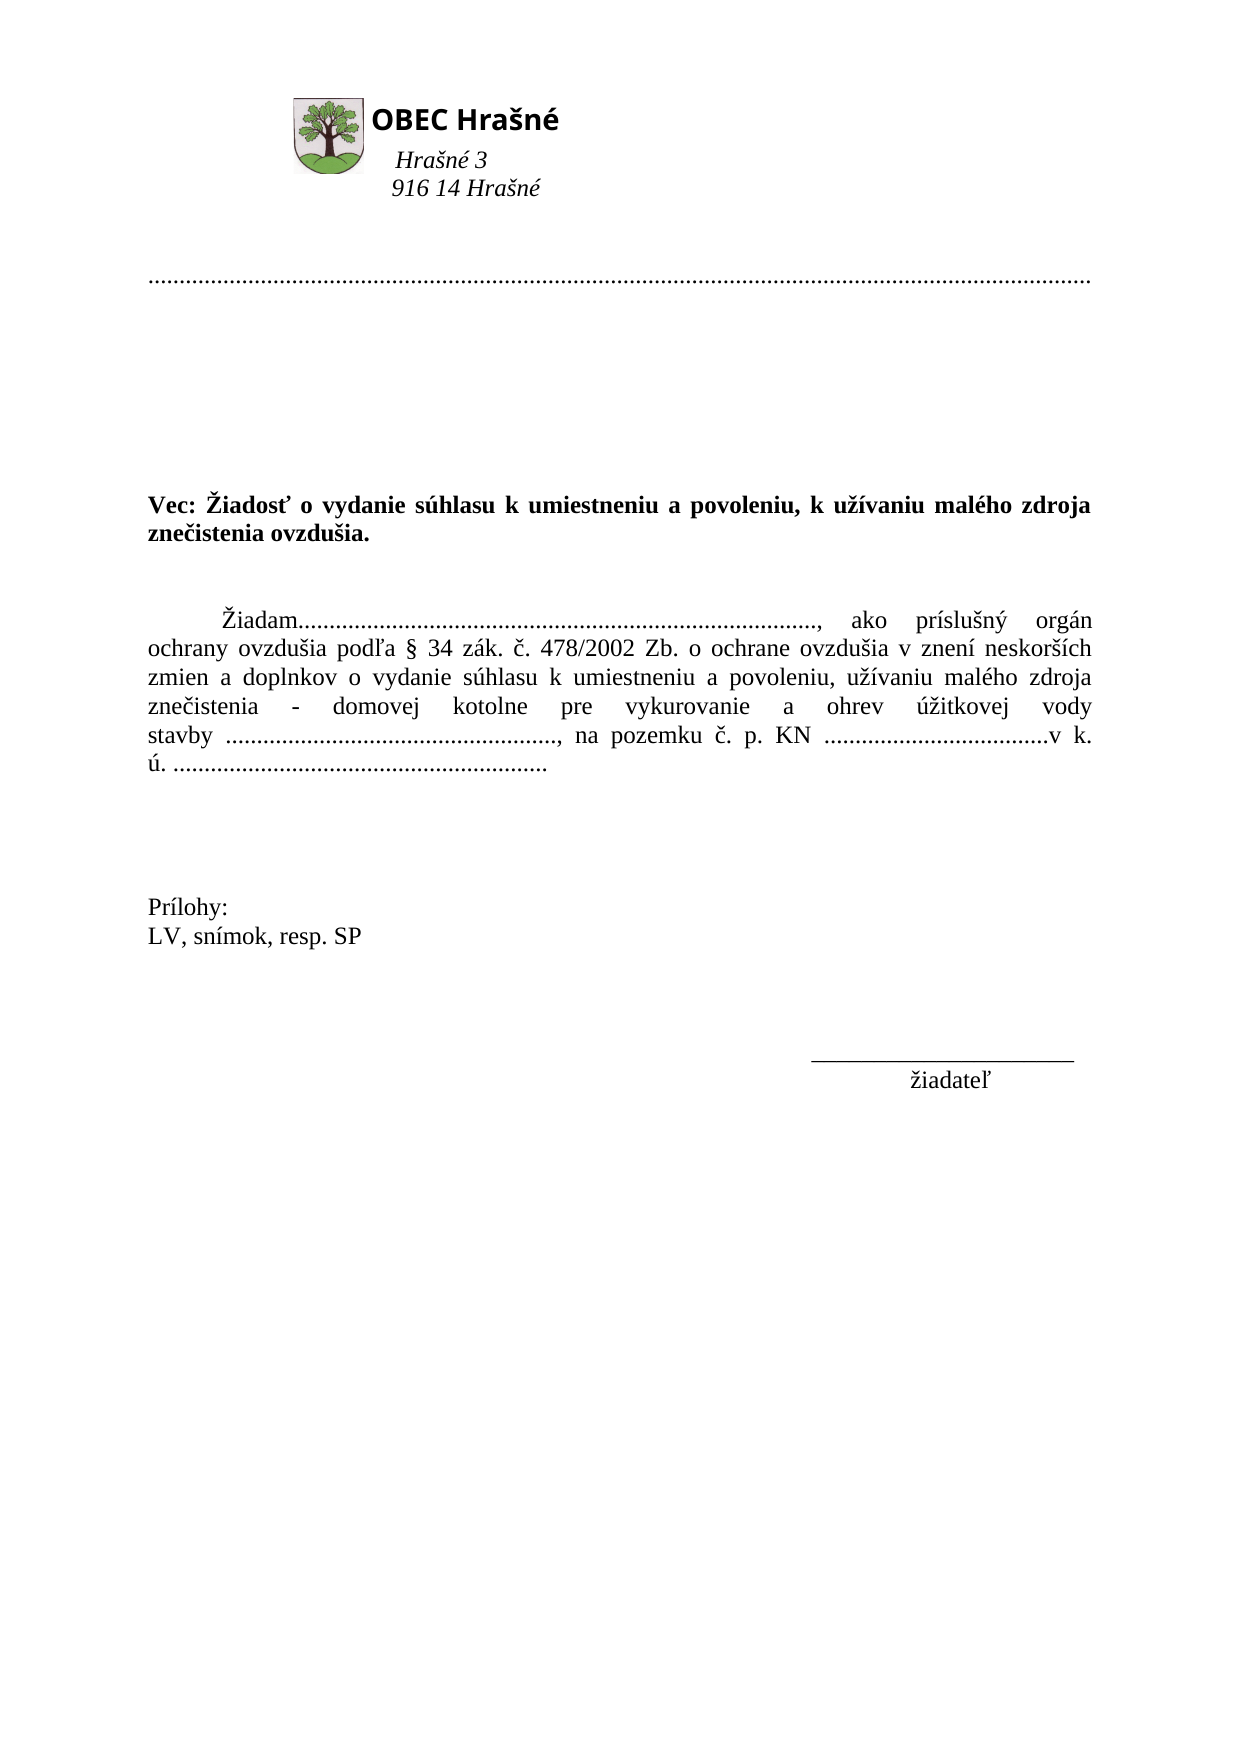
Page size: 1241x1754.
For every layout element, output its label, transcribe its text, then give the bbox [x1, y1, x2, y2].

text LV, snímok, resp. SP [148, 921, 1093, 950]
text Prílohy: [148, 892, 1093, 921]
text ....................................................................................................................................................... [148, 260, 1093, 288]
text Vec: Žiadosť o vydanie súhlasu k umiestneniu a povoleniu, k užívaniu malého zdroja znečistenia ovzdušia. [148, 490, 1093, 547]
text Žiadam..................................................................................., ako príslušný orgán ochrany ovzdušia podľa § 34 zák. č. 478/2002 Zb. o ochrane ovzdušia v znení neskorších zmien a doplnkov o vydanie súhlasu k umiestneniu a povoleniu, užívaniu malého zdroja znečistenia - domovej kotolne pre vykurovanie a ohrev úžitkovej vody stavby ....................................................., na pozemku č. p. KN ....................................v k. ú. ............................................................ [148, 605, 1093, 777]
text _____________________ [148, 1036, 1093, 1065]
text žiadateľ [148, 1065, 1093, 1093]
